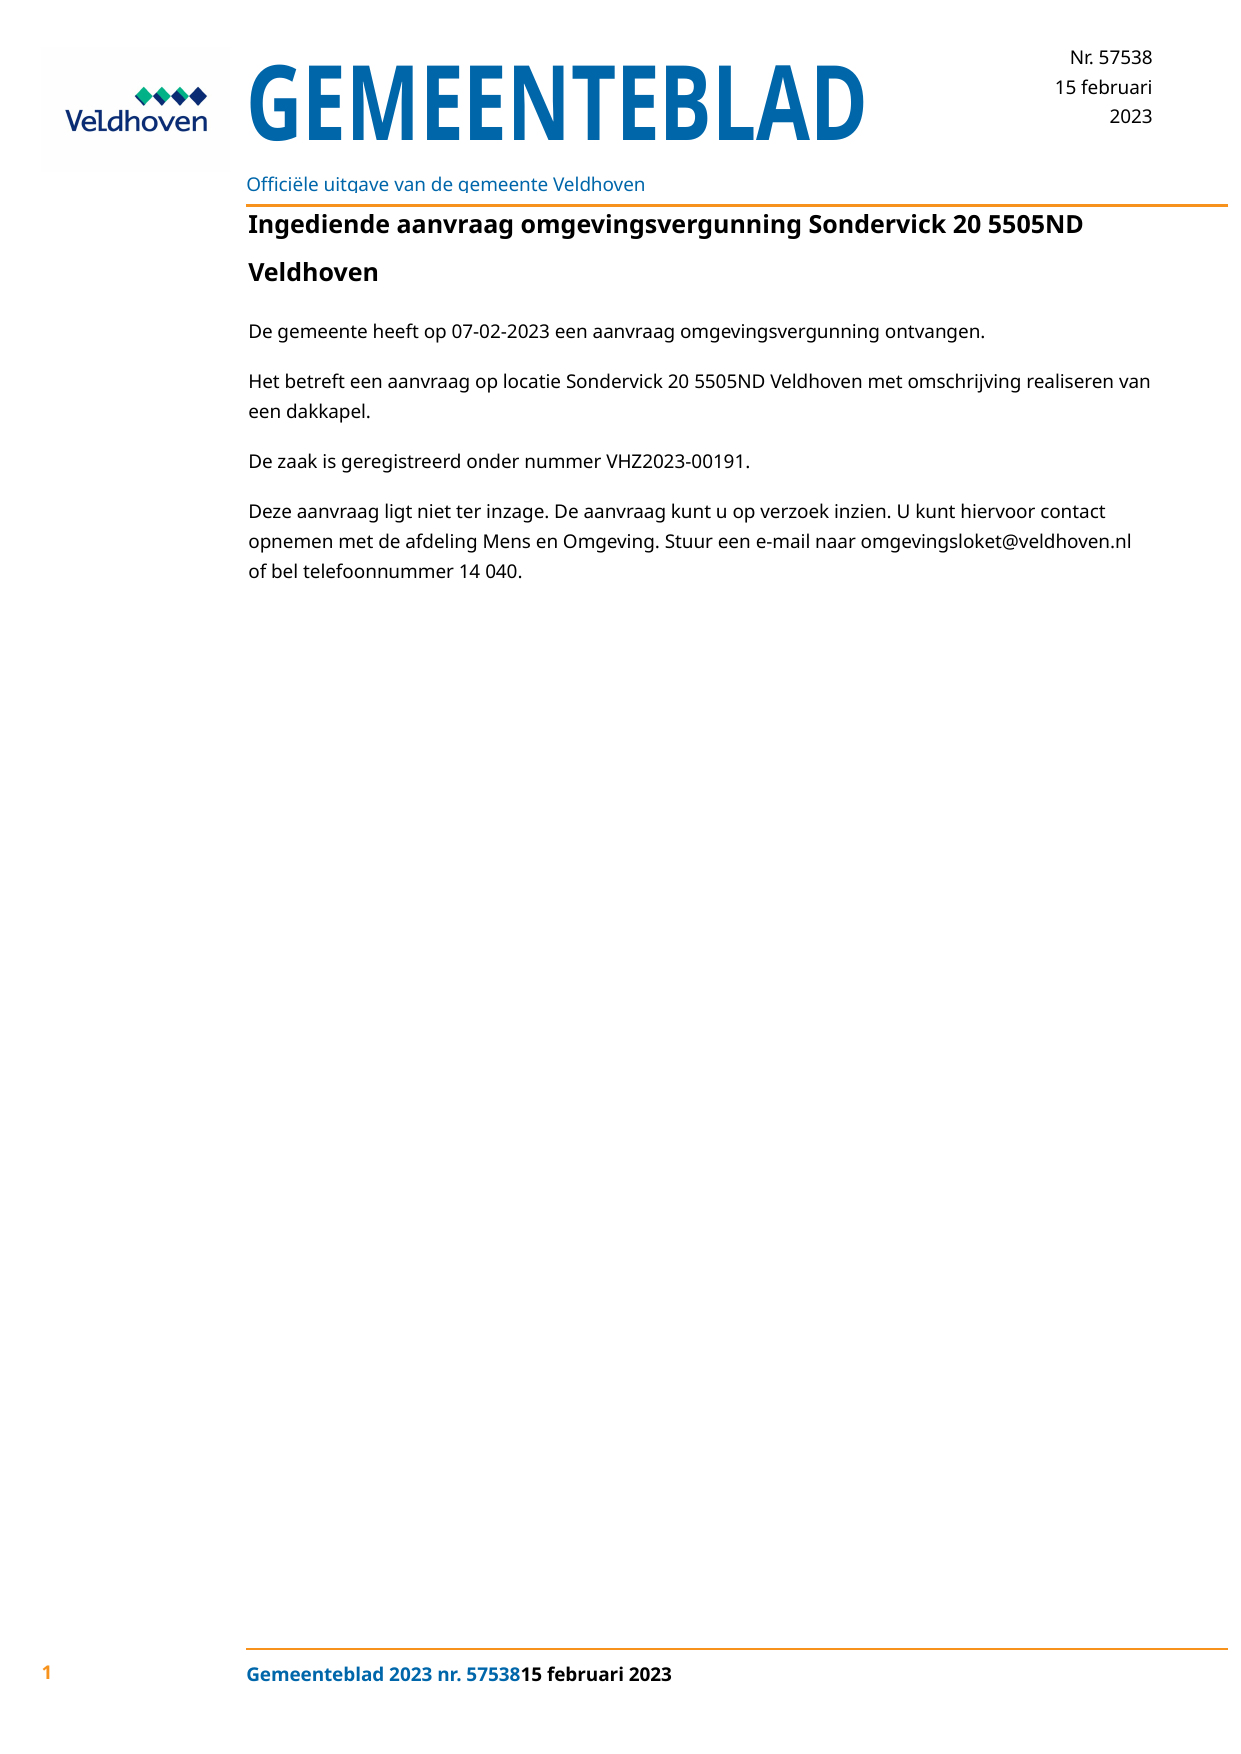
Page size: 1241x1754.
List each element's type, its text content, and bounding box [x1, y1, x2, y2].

text Ingediende aanvraag omgevingsvergunning Sondervick 20 5505ND Veldhoven [248, 207, 1152, 288]
text De zaak is geregistreerd onder nummer VHZ2023-00191. [248, 448, 1152, 474]
text De gemeente heeft op 07-02-2023 een aanvraag omgevingsvergunning ontvangen. [248, 318, 1152, 344]
picture [41, 47, 231, 172]
text Deze aanvraag ligt niet ter inzage. De aanvraag kunt u op verzoek inzien. U kunt hiervoor contact opnemen met de afdeling Mens en Omgeving. Stuur een e-mail naar omgevingsloket@veldhoven.nl of bel telefoonnummer 14 040. [248, 499, 1152, 584]
text Het betreft een aanvraag op locatie Sondervick 20 5505ND Veldhoven met omschrijving realiseren van een dakkapel. [248, 368, 1152, 424]
